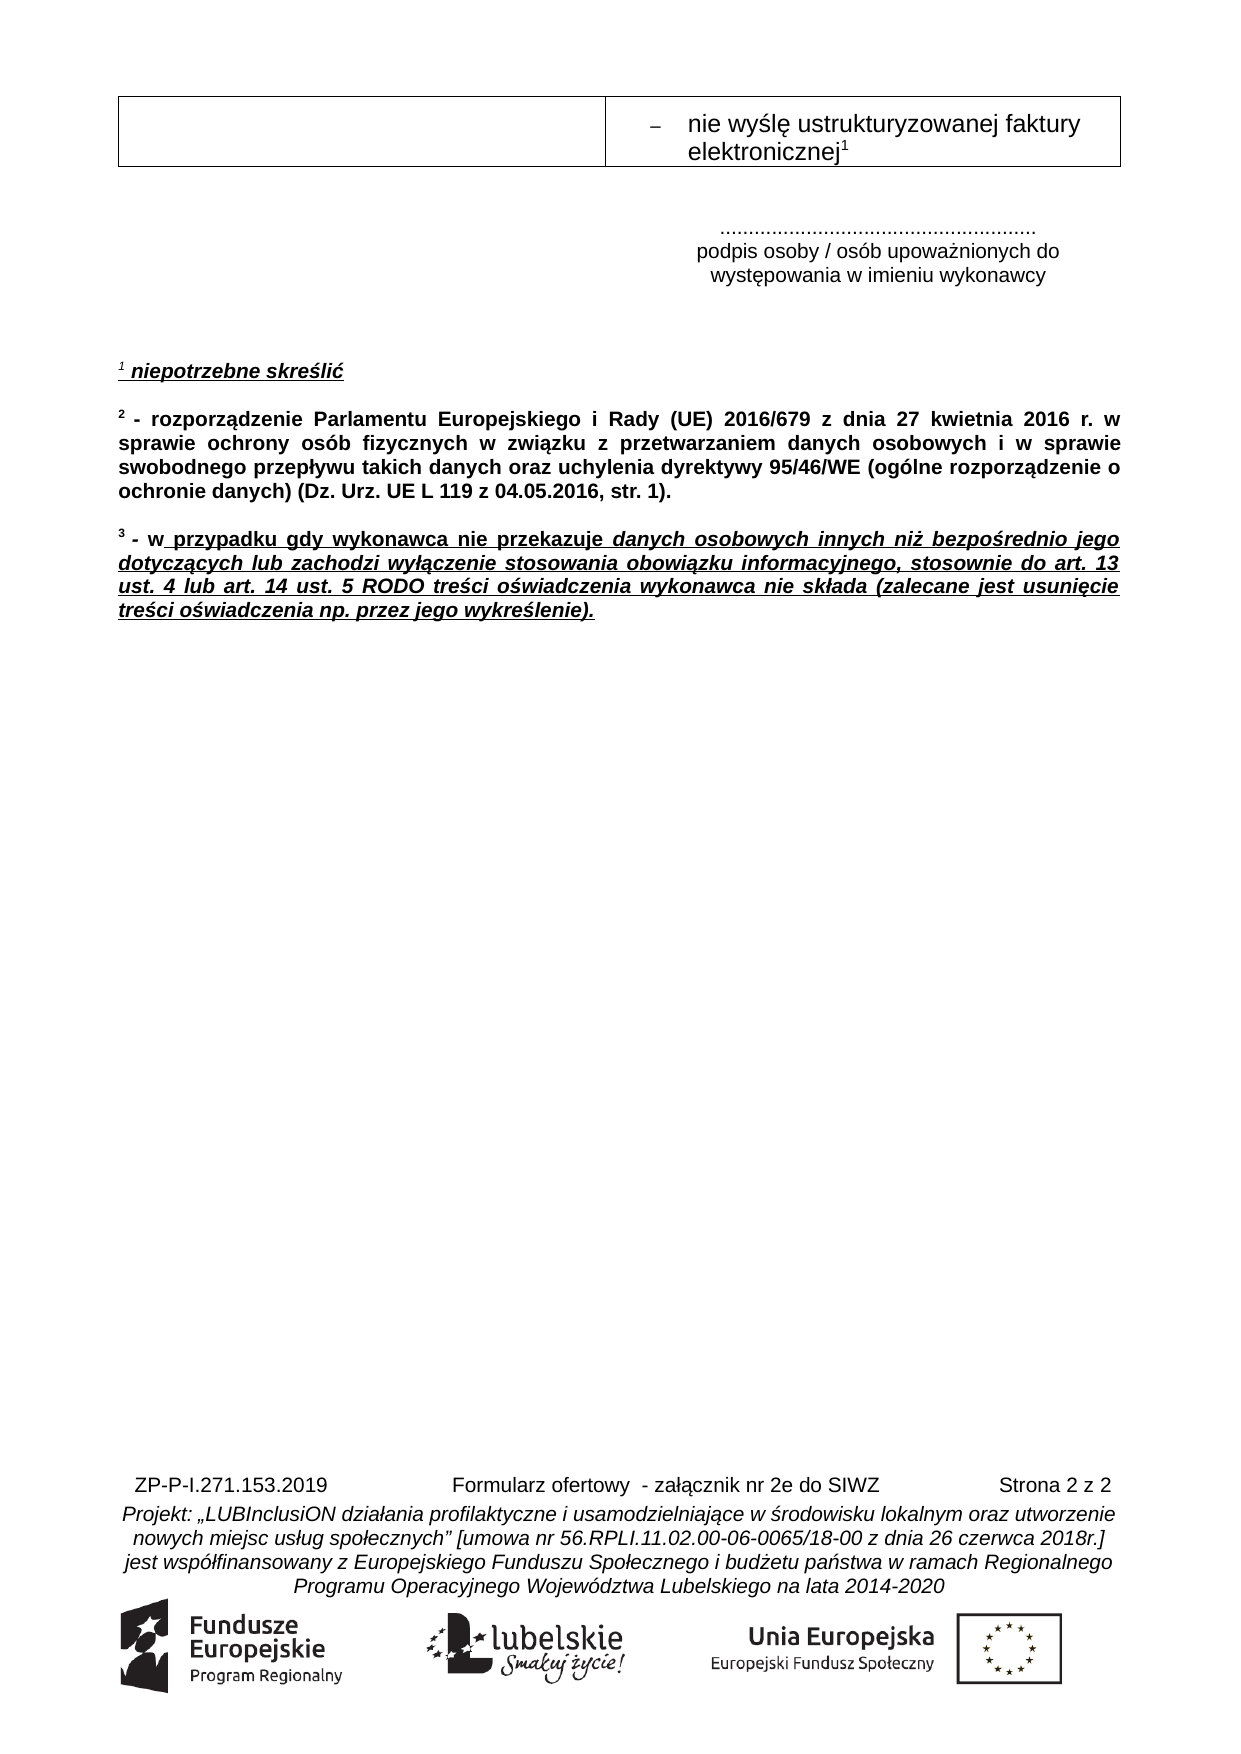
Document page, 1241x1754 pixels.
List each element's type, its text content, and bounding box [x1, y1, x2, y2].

text 2 - rozporządzenie Parlamentu Europejskiego i Rady (UE) 2016/679 z dnia 27 kwietnia 2016 r. w sprawie ochrony osób fizycznych w związku z przetwarzaniem danych osobowych i w sprawie swobodnego przepływu takich danych oraz uchylenia dyrektywy 95/46/WE (ogólne rozporządzenie o ochronie danych) (Dz. Urz. UE L 119 z 04.05.2016, str. 1). [118, 407, 1122, 502]
text 1 niepotrzebne skreślić [118, 359, 1122, 383]
text ....................................................... [561, 215, 1122, 239]
table_cell [119, 97, 605, 166]
table_cell Oświadczam, że wyślę ustrukturyzowaną fakturę elektroniczną 1 nie wyślę ustrukturyzowanej faktury elektronicznej1 [606, 97, 1120, 166]
text podpis osoby / osób upoważnionych do [561, 239, 1122, 263]
text występowania w imieniu wykonawcy [561, 263, 1122, 287]
picture [118, 1598, 1063, 1694]
text 3 - w przypadku gdy wykonawca nie przekazuje danych osobowych innych niż bezpośrednio jego dotyczących lub zachodzi wyłączenie stosowania obowiązku informacyjnego, stosownie do art. 13 ust. 4 lub art. 14 ust. 5 RODO treści oświadczenia wykonawca nie składa (zalecane jest usunięcie treści oświadczenia np. przez jego wykreślenie). [118, 526, 1122, 622]
